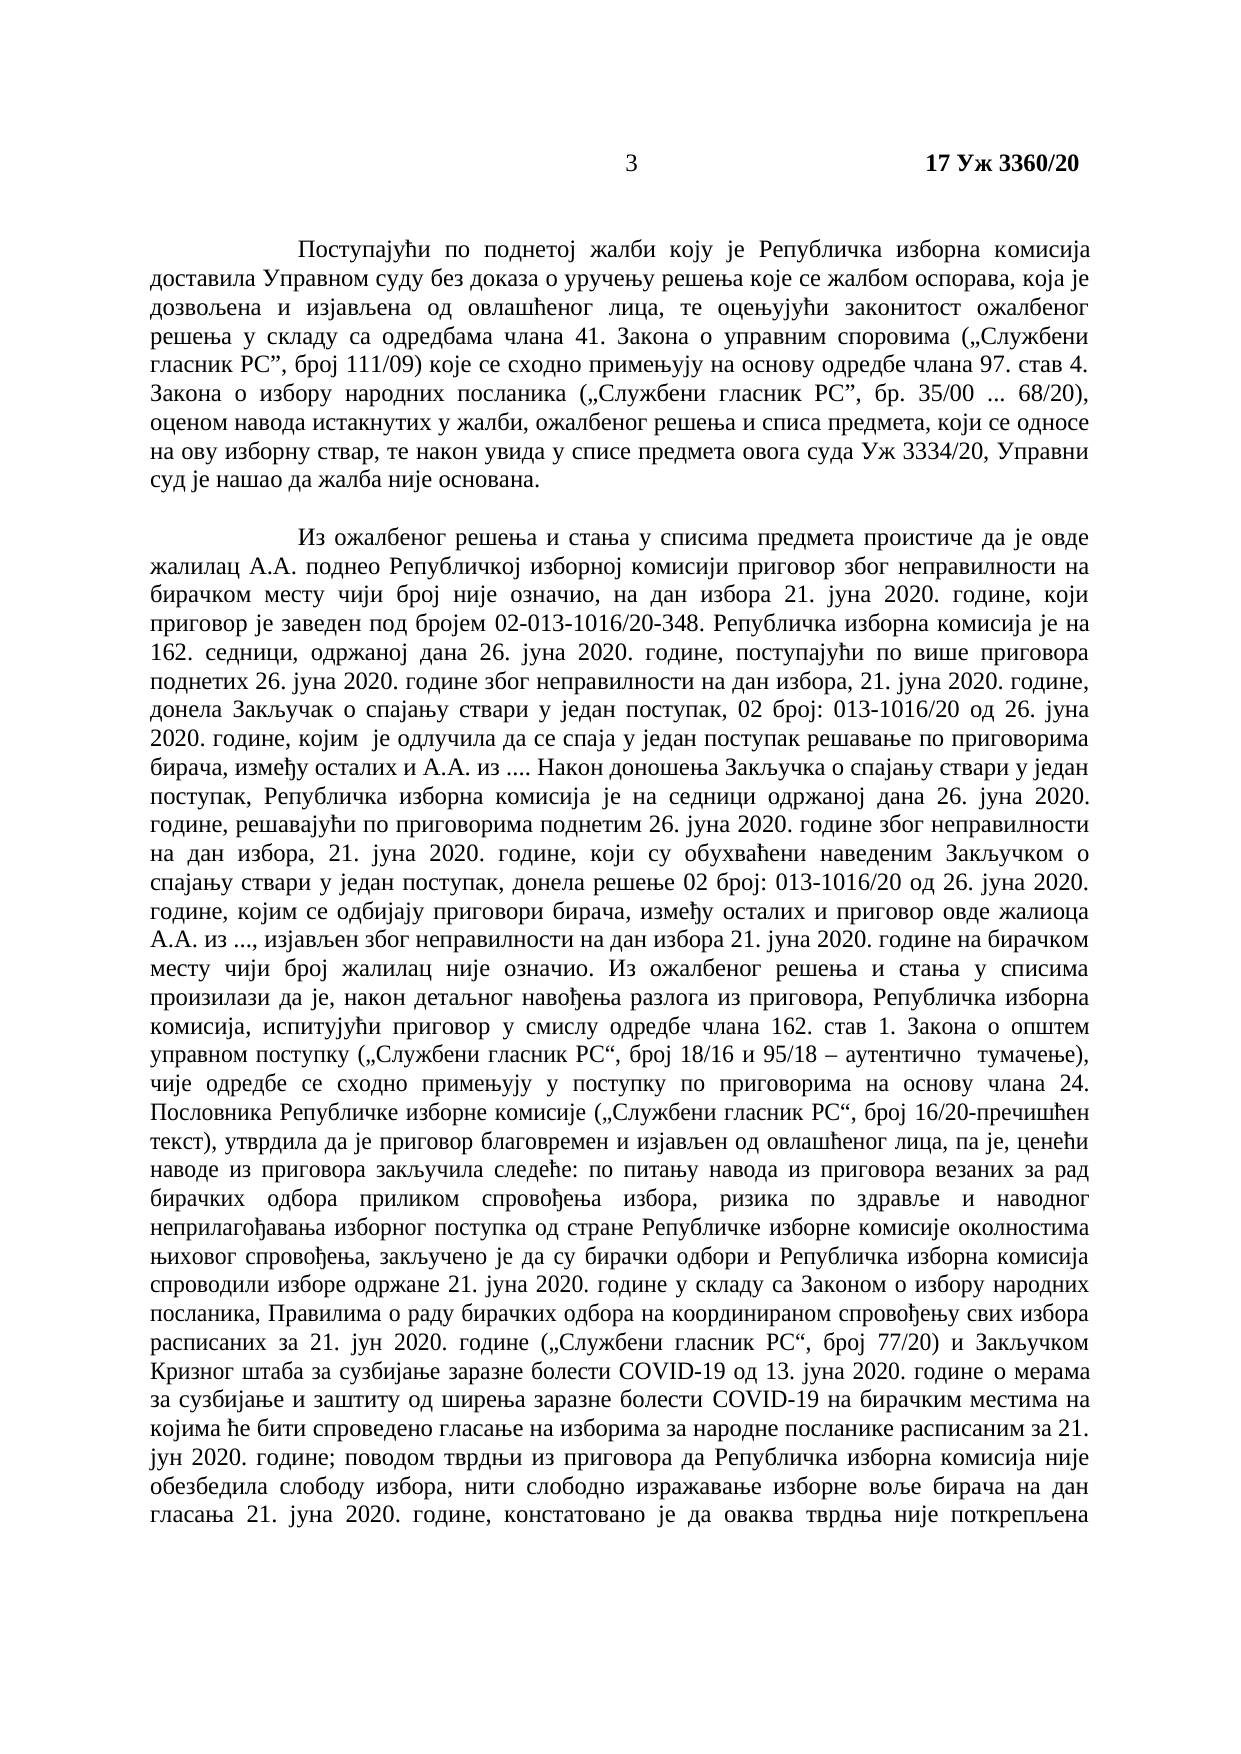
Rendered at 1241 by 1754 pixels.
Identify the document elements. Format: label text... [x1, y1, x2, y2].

text Из ожалбеног решења и стања у списима предмета проистиче да је овде жалилац A.A. поднео Републичкој изборној комисији приговор због неправилности на бирачком месту чији број није означио, на дан избора 21. јуна 2020. године, који приговор је заведен под бројем 02-013-1016/20-348. Републичка изборна комисија је на 162. седници, одржаној дана 26. јуна 2020. године, поступајући по више приговора поднетих 26. јуна 2020. године због неправилности на дан избора, 21. јуна 2020. године, донела Закључак о спајању ствари у један поступак, 02 број: 013-1016/20 од 26. јуна 2020. године, којим је одлучила да се спаја у један поступак решавање по приговорима бирача, између осталих и A.A. из .... Након доношења Закључка о спајању ствари у један поступак, Републичка изборна комисија је на седници одржаној дана 26. јуна 2020. године, решавајући по приговорима поднетим 26. јуна 2020. године због неправилности на дан избора, 21. јуна 2020. године, који су обухваћени наведеним Закључком о спајању ствари у један поступак, донела решење 02 број: 013-1016/20 од 26. јуна 2020. године, којим се одбијају приговори бирача, између осталих и приговор овде жалиоца A.A. из ..., изјављен због неправилности на дан избора 21. јуна 2020. године на бирачком месту чији број жалилац није означио. Из ожалбеног решења и стања у списима произилази да је, након детаљног навођења разлога из приговора, Републичка изборна комисија, испитујући приговор у смислу одредбе члана 162. став 1. Закона о општем управном поступку („Службени гласник РС“, број 18/16 и 95/18 – аутентично тумачење), чије одредбе се сходно примењују у поступку по приговорима на основу члана 24. Пословника Републичке изборне комисије („Службени гласник РС“, број 16/20-пречишћен текст), утврдила да је приговор благовремен и изјављен од овлашћеног лица, па је, ценећи наводе из приговора закључила следеће: по питању навода из приговора везаних за рад бирачких одбора приликом спровођења избора, ризика по здравље и наводног неприлагођавања изборног поступка од стране Републичке изборне комисије околностима њиховог спровођења, закључено је да су бирачки одбори и Републичка изборна комисија спроводили изборе одржане 21. јуна 2020. године у складу са Законом о избору народних посланика, Правилима о раду бирачких одбора на координираном спровођењу свих избора расписаних за 21. јун 2020. године („Службени гласник РС“, број 77/20) и Закључком Кризног штаба за сузбијање заразне болести COVID-19 од 13. јуна 2020. године о мерама за сузбијање и заштиту од ширења заразне болести COVID-19 на бирачким местима на којима ће бити спроведено гласање на изборима за народне посланике расписаним за 21. јун 2020. године; поводом тврдњи из приговора да Републичка изборна комисија није обезбедила слободу избора, нити слободно изражавање изборне воље бирача на дан гласања 21. јуна 2020. године, констатовано је да оваква тврдња није поткрепљена [150, 522, 1091, 1528]
text Поступајући по поднетој жалби коју је Републичка изборна комисија доставила Управном суду без доказа о уручењу решења које се жалбом оспорава, која је дозвољена и изјављена од овлашћеног лица, те оцењујући законитост ожалбеног решења у складу са одредбама члана 41. Закона о управним споровима („Службени гласник РС”, број 111/09) које се сходно примењују на основу одредбе члана 97. став 4. Закона о избору народних посланика („Службени гласник РС”, бр. 35/00 ... 68/20), оценом навода истакнутих у жалби, ожалбеног решења и списа предмета, који се односе на ову изборну ствар, те након увида у списе предмета овога суда Уж 3334/20, Управни суд је нашао да жалба није основана. [150, 234, 1091, 493]
